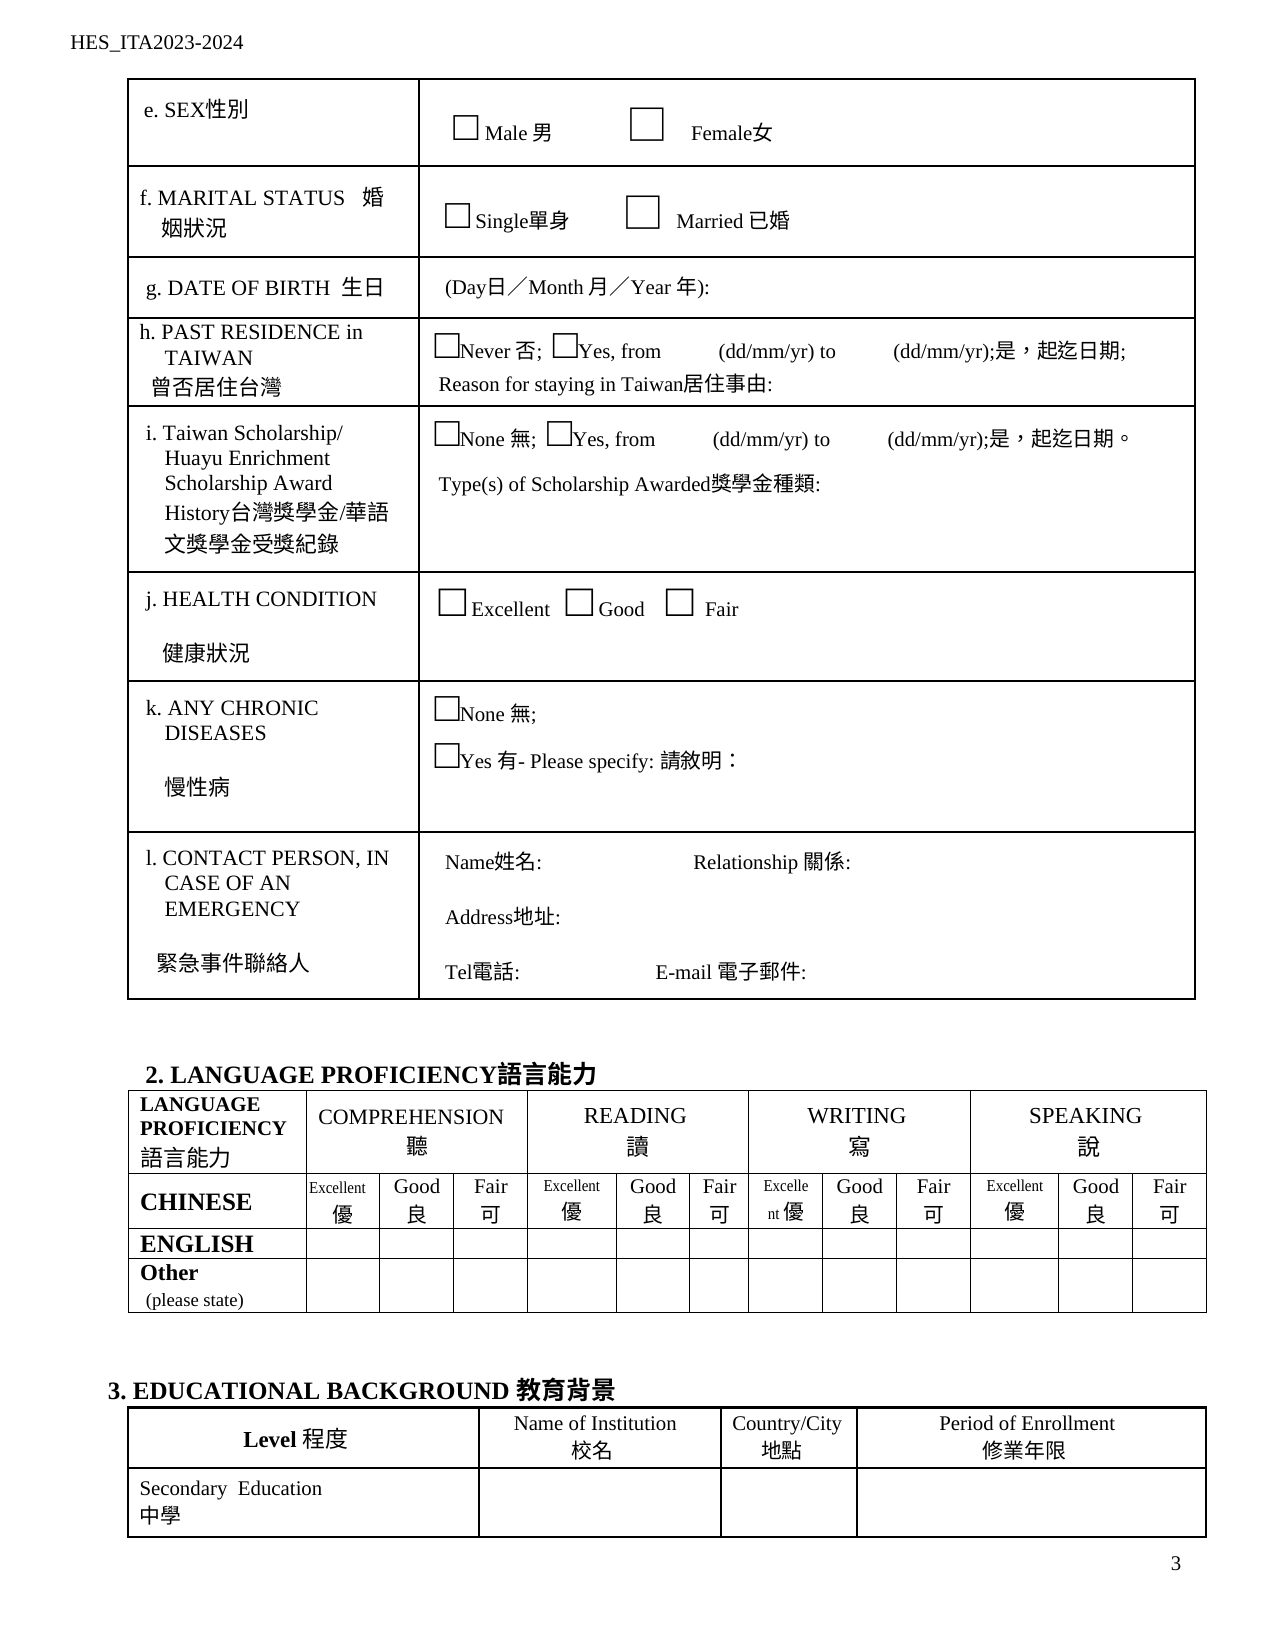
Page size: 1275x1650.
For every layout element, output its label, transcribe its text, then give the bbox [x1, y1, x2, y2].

table_cell Fair 可 [454, 1174, 527, 1228]
table_header WRITING 寫 [749, 1091, 970, 1173]
table_cell □ Single單身 □ Married 已婚 [420, 167, 1194, 256]
table_cell Excellent 優 [971, 1174, 1058, 1228]
table_cell [858, 1469, 1205, 1536]
text 2. LANGUAGE PROFICIENCY語言能力 [70, 1054, 1173, 1090]
table_cell [823, 1259, 896, 1312]
table_cell [690, 1229, 748, 1258]
table_cell [749, 1229, 822, 1258]
table_cell [380, 1229, 453, 1258]
table_cell [722, 1469, 856, 1536]
table_cell Other (please state) [129, 1259, 306, 1312]
table_header SPEAKING 說 [971, 1091, 1206, 1173]
table_cell [971, 1259, 1058, 1312]
table_cell (Day日／Month 月／Year 年): [420, 258, 1194, 317]
table_cell [971, 1229, 1058, 1258]
table_cell [897, 1259, 970, 1312]
table_cell [690, 1259, 748, 1312]
table_cell [454, 1229, 527, 1258]
table_cell j. HEALTH CONDITION 健康狀況 [129, 573, 418, 680]
table_cell Name姓名: Relationship 關係: Address地址: Tel電話: E-mail 電子郵件: [420, 833, 1194, 998]
table_cell Good良 [1059, 1174, 1132, 1228]
table_cell k. ANY CHRONIC DISEASES 慢性病 [129, 682, 418, 831]
table_cell e. SEX性別 [129, 80, 418, 165]
table_cell Secondary Education 中學 [129, 1469, 478, 1536]
table_header Level 程度 [129, 1409, 478, 1467]
table_cell l. CONTACT PERSON, IN CASE OF AN EMERGENCY 緊急事件聯絡人 [129, 833, 418, 998]
table_cell Fair 可 [1133, 1174, 1206, 1228]
table_header COMPREHENSION聽 [307, 1091, 527, 1173]
text 3. EDUCATIONAL BACKGROUND 教育背景 [70, 1370, 1173, 1406]
table_cell [1059, 1259, 1132, 1312]
table_cell [380, 1259, 453, 1312]
table_header Country/City 地點 [722, 1409, 856, 1467]
table_cell [528, 1259, 616, 1312]
table_cell i. Taiwan Scholarship/ Huayu Enrichment Scholarship Award History台灣獎學金/華語文獎學金受獎紀錄 [129, 407, 418, 571]
table_cell [454, 1259, 527, 1312]
table_cell ENGLISH [129, 1229, 306, 1258]
table_cell g. DATE OF BIRTH 生日 [129, 258, 418, 317]
table_cell □Never 否; □Yes, from (dd/mm/yr) to (dd/mm/yr);是，起迄日期; Reason for staying in Taiwan居住事由: [420, 319, 1194, 405]
table_cell Fair 可 [690, 1174, 748, 1228]
table_cell [307, 1259, 379, 1312]
table_header Name of Institution 校名 [480, 1409, 720, 1467]
table_cell Good良 [823, 1174, 896, 1228]
table_cell □None 無; □Yes, from (dd/mm/yr) to (dd/mm/yr);是，起迄日期。 Type(s) of Scholarship Awarded獎學金種類: [420, 407, 1194, 571]
table_cell CHINESE [129, 1174, 306, 1228]
table_cell [617, 1229, 689, 1258]
table_cell [749, 1259, 822, 1312]
table_cell [897, 1229, 970, 1258]
table_header Period of Enrollment 修業年限 [858, 1409, 1205, 1467]
table_header LANGUAGE PROFICIENCY 語言能力 [129, 1091, 306, 1173]
table_cell Fair 可 [897, 1174, 970, 1228]
table_cell [528, 1229, 616, 1258]
table_cell Excellent 優 [528, 1174, 616, 1228]
table_cell [1133, 1229, 1206, 1258]
table_cell Good良 [617, 1174, 689, 1228]
table_cell [823, 1229, 896, 1258]
table_cell Good良 [380, 1174, 453, 1228]
table_cell f. MARITAL STATUS 婚姻狀況 [129, 167, 418, 256]
table_cell Excellent 優 [749, 1174, 822, 1228]
table_cell h. PAST RESIDENCE in TAIWAN 曾否居住台灣 [129, 319, 418, 405]
table_cell □None 無; □Yes 有- Please specify: 請敘明： [420, 682, 1194, 831]
table_header READING 讀 [528, 1091, 748, 1173]
table_cell □ Excellent □ Good □ Fair [420, 573, 1194, 680]
table_cell [480, 1469, 720, 1536]
table_cell [307, 1229, 379, 1258]
table_cell [1133, 1259, 1206, 1312]
table_cell [1059, 1229, 1132, 1258]
table_cell □ Male 男 □ Female女 [420, 80, 1194, 165]
table_cell Excellent 優 [307, 1174, 379, 1228]
table_cell [617, 1259, 689, 1312]
